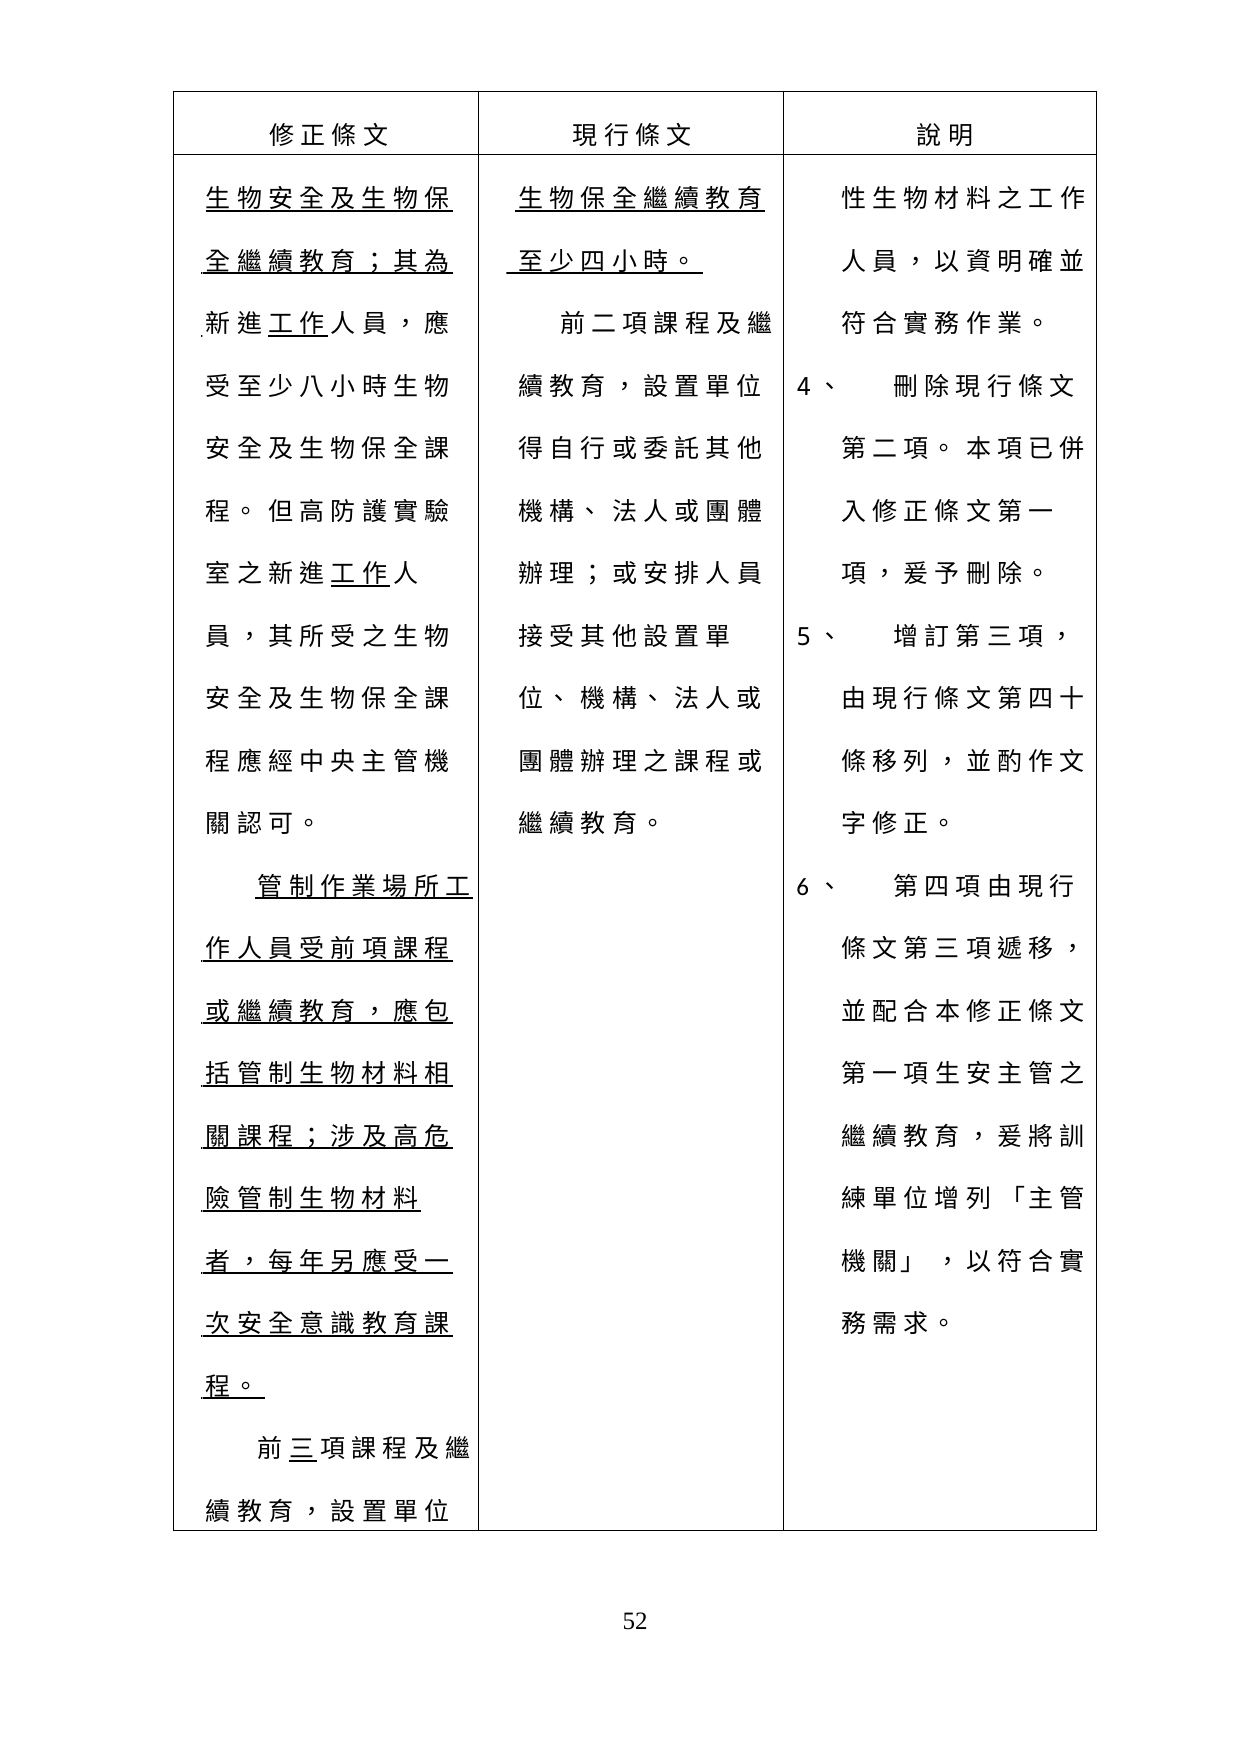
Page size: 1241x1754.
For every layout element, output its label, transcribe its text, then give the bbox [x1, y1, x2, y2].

table_cell 性生物材料之工作人員，以資明確並符合實務作業。 刪除現行條文第二項。本項已併入修正條文第一項，爰予刪除。 增訂第三項，由現行條文第四十條移列，並酌作文字修正。 第四項由現行條文第三項遞移，並配合本修正條文第一項生安主管之繼續教育，爰將訓練單位增列「主管機關」，以符合實務需求。 [784, 155, 1096, 1530]
table_cell 生物保全繼續教育至少四小時。 前二項課程及繼續教育，設置單位得自行或委託其他機構、法人或團體辦理；或安排人員接受其他設置單位、機構、法人或團體辦理之課程或繼續教育。 [479, 155, 783, 1530]
table_cell 生物安全及生物保全繼續教育；其為新進工作人員，應受至少八小時生物安全及生物保全課程。但高防護實驗室之新進工作人員，其所受之生物安全及生物保全課程應經中央主管機關認可。 管制作業場所工作人員受前項課程或繼續教育，應包括管制生物材料相關課程；涉及高危險管制生物材料者，每年另應受一次安全意識教育課程。 前三項課程及繼續教育，設置單位 [174, 155, 478, 1530]
table_header 說明 [784, 92, 1096, 154]
table_header 現行條文 [479, 92, 783, 154]
table_header 修正條文 [174, 92, 478, 154]
